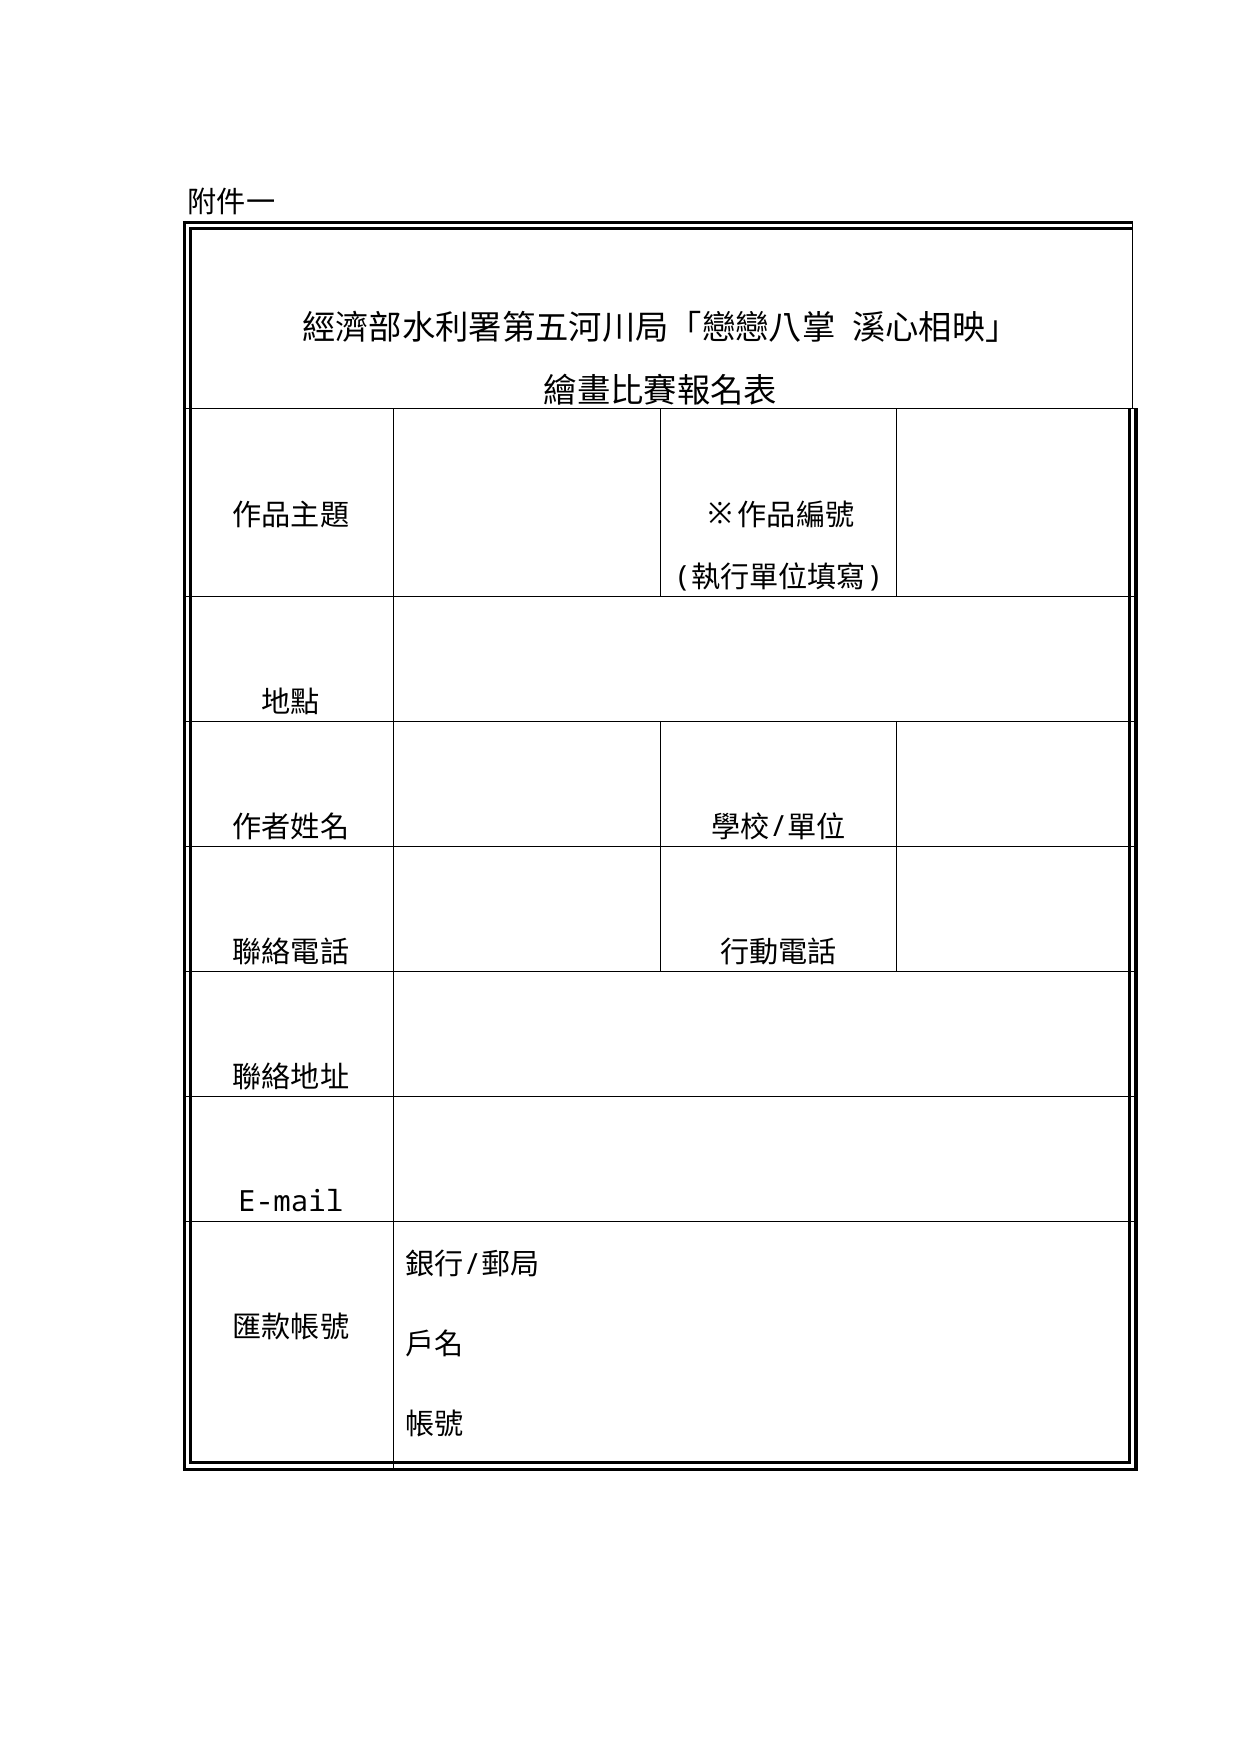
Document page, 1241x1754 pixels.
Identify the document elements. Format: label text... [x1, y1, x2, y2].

table_cell 行動電話 [661, 847, 896, 971]
table_cell 作品主題 [192, 409, 393, 596]
table_cell 聯絡電話 [192, 847, 393, 971]
table_cell 銀行/郵局 戶名 帳號 [394, 1222, 1128, 1461]
table_cell 作者姓名 [192, 722, 393, 846]
table_cell [394, 722, 660, 846]
table_cell [897, 409, 1128, 596]
table_cell [394, 409, 660, 596]
table_cell [394, 972, 1128, 1096]
table_header 經濟部水利署第五河川局「戀戀八掌 溪心相映」 繪畫比賽報名表 [188, 224, 1132, 408]
table_cell [897, 847, 1128, 971]
table_cell 聯絡地址 [192, 972, 393, 1096]
table_cell [394, 597, 1128, 721]
table_cell [394, 1097, 1128, 1221]
table_cell 匯款帳號 [192, 1222, 393, 1461]
text 附件一 [187, 158, 1053, 221]
table_cell E-mail [192, 1097, 393, 1221]
table_cell ※作品編號 (執行單位填寫) [661, 409, 896, 596]
table_cell 地點 [192, 597, 393, 721]
table_cell 學校/單位 [661, 722, 896, 846]
table_cell [897, 722, 1128, 846]
table_cell [394, 847, 660, 971]
